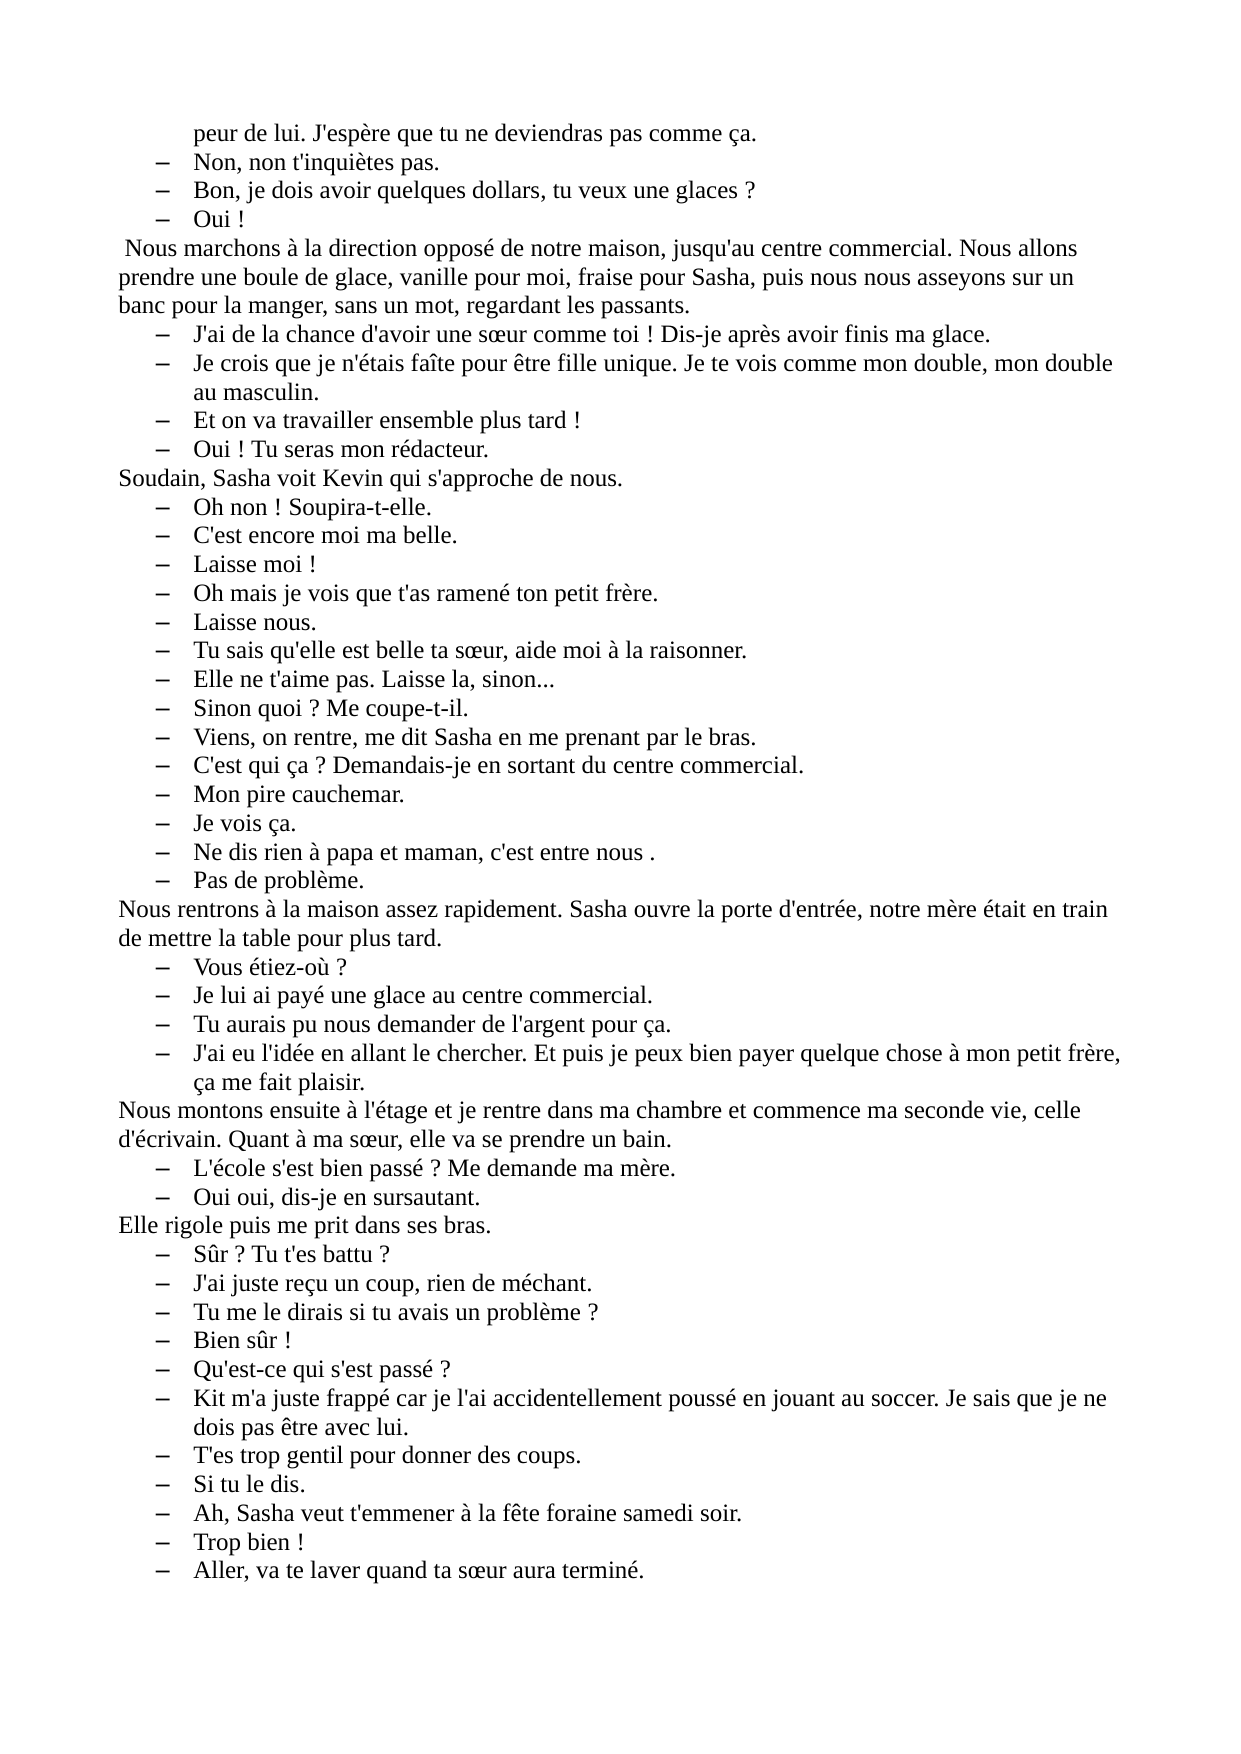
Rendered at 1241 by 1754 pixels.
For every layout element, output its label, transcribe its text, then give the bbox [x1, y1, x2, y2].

list Vous étiez-où ? [156, 952, 1122, 981]
list Sinon quoi ? Me coupe-t-il. [156, 693, 1122, 722]
list Oui oui, dis-je en sursautant. [156, 1182, 1122, 1211]
list Oui ! [156, 204, 1122, 233]
text Nous montons ensuite à l'étage et je rentre dans ma chambre et commence ma seconde vie, celle d'écrivain. Quant à ma sœur, elle va se prendre un bain. [118, 1096, 1122, 1153]
text Nous rentrons à la maison assez rapidement. Sasha ouvre la porte d'entrée, notre mère était en train de mettre la table pour plus tard. [118, 894, 1122, 952]
list J'ai eu l'idée en allant le chercher. Et puis je peux bien payer quelque chose à mon petit frère, ça me fait plaisir. [156, 1038, 1122, 1096]
list Je crois que je n'étais faîte pour être fille unique. Je te vois comme mon double, mon double au masculin. [156, 348, 1122, 406]
list L'école s'est bien passé ? Me demande ma mère. [156, 1153, 1122, 1182]
list J'ai juste reçu un coup, rien de méchant. [156, 1268, 1122, 1297]
list Pas de problème. [156, 866, 1122, 894]
list Laisse moi ! [156, 549, 1122, 578]
text Nous marchons à la direction opposé de notre maison, jusqu'au centre commercial. Nous allons prendre une boule de glace, vanille pour moi, fraise pour Sasha, puis nous nous asseyons sur un banc pour la manger, sans un mot, regardant les passants. [118, 233, 1122, 319]
list Ah, Sasha veut t'emmener à la fête foraine samedi soir. [156, 1498, 1122, 1527]
list Bien sûr ! [156, 1326, 1122, 1354]
list Tu sais qu'elle est belle ta sœur, aide moi à la raisonner. [156, 636, 1122, 664]
list Tu me le dirais si tu avais un problème ? [156, 1297, 1122, 1326]
list Si tu le dis. [156, 1469, 1122, 1498]
list Ne dis rien à papa et maman, c'est entre nous . [156, 837, 1122, 866]
list Sûr ? Tu t'es battu ? [156, 1239, 1122, 1268]
list Trop bien ! [156, 1527, 1122, 1556]
text Soudain, Sasha voit Kevin qui s'approche de nous. [118, 463, 1122, 492]
list Elle ne t'aime pas. Laisse la, sinon... [156, 664, 1122, 693]
list Mon pire cauchemar. [156, 779, 1122, 808]
list C'est qui ça ? Demandais-je en sortant du centre commercial. [156, 751, 1122, 779]
list Aller, va te laver quand ta sœur aura terminé. [156, 1556, 1122, 1584]
list Oh mais je vois que t'as ramené ton petit frère. [156, 578, 1122, 607]
list J'ai de la chance d'avoir une sœur comme toi ! Dis-je après avoir finis ma glace. [156, 319, 1122, 348]
list Viens, on rentre, me dit Sasha en me prenant par le bras. [156, 722, 1122, 751]
list Qu'est-ce qui s'est passé ? [156, 1354, 1122, 1383]
list Bon, je dois avoir quelques dollars, tu veux une glaces ? [156, 176, 1122, 204]
list Je lui ai payé une glace au centre commercial. [156, 981, 1122, 1009]
list Oui ! Tu seras mon rédacteur. [156, 434, 1122, 463]
list C'est encore moi ma belle. [156, 521, 1122, 549]
list Laisse nous. [156, 607, 1122, 636]
text Elle rigole puis me prit dans ses bras. [118, 1211, 1122, 1239]
list Et on va travailler ensemble plus tard ! [156, 406, 1122, 434]
list Kit m'a juste frappé car je l'ai accidentellement poussé en jouant au soccer. Je sais que je ne dois pas être avec lui. [156, 1383, 1122, 1441]
list Oh non ! Soupira-t-elle. [156, 492, 1122, 521]
list Je vois ça. [156, 808, 1122, 837]
list T'es trop gentil pour donner des coups. [156, 1441, 1122, 1469]
list peur de lui. J'espère que tu ne deviendras pas comme ça. [156, 118, 1122, 147]
list Tu aurais pu nous demander de l'argent pour ça. [156, 1009, 1122, 1038]
list Non, non t'inquiètes pas. [156, 147, 1122, 176]
